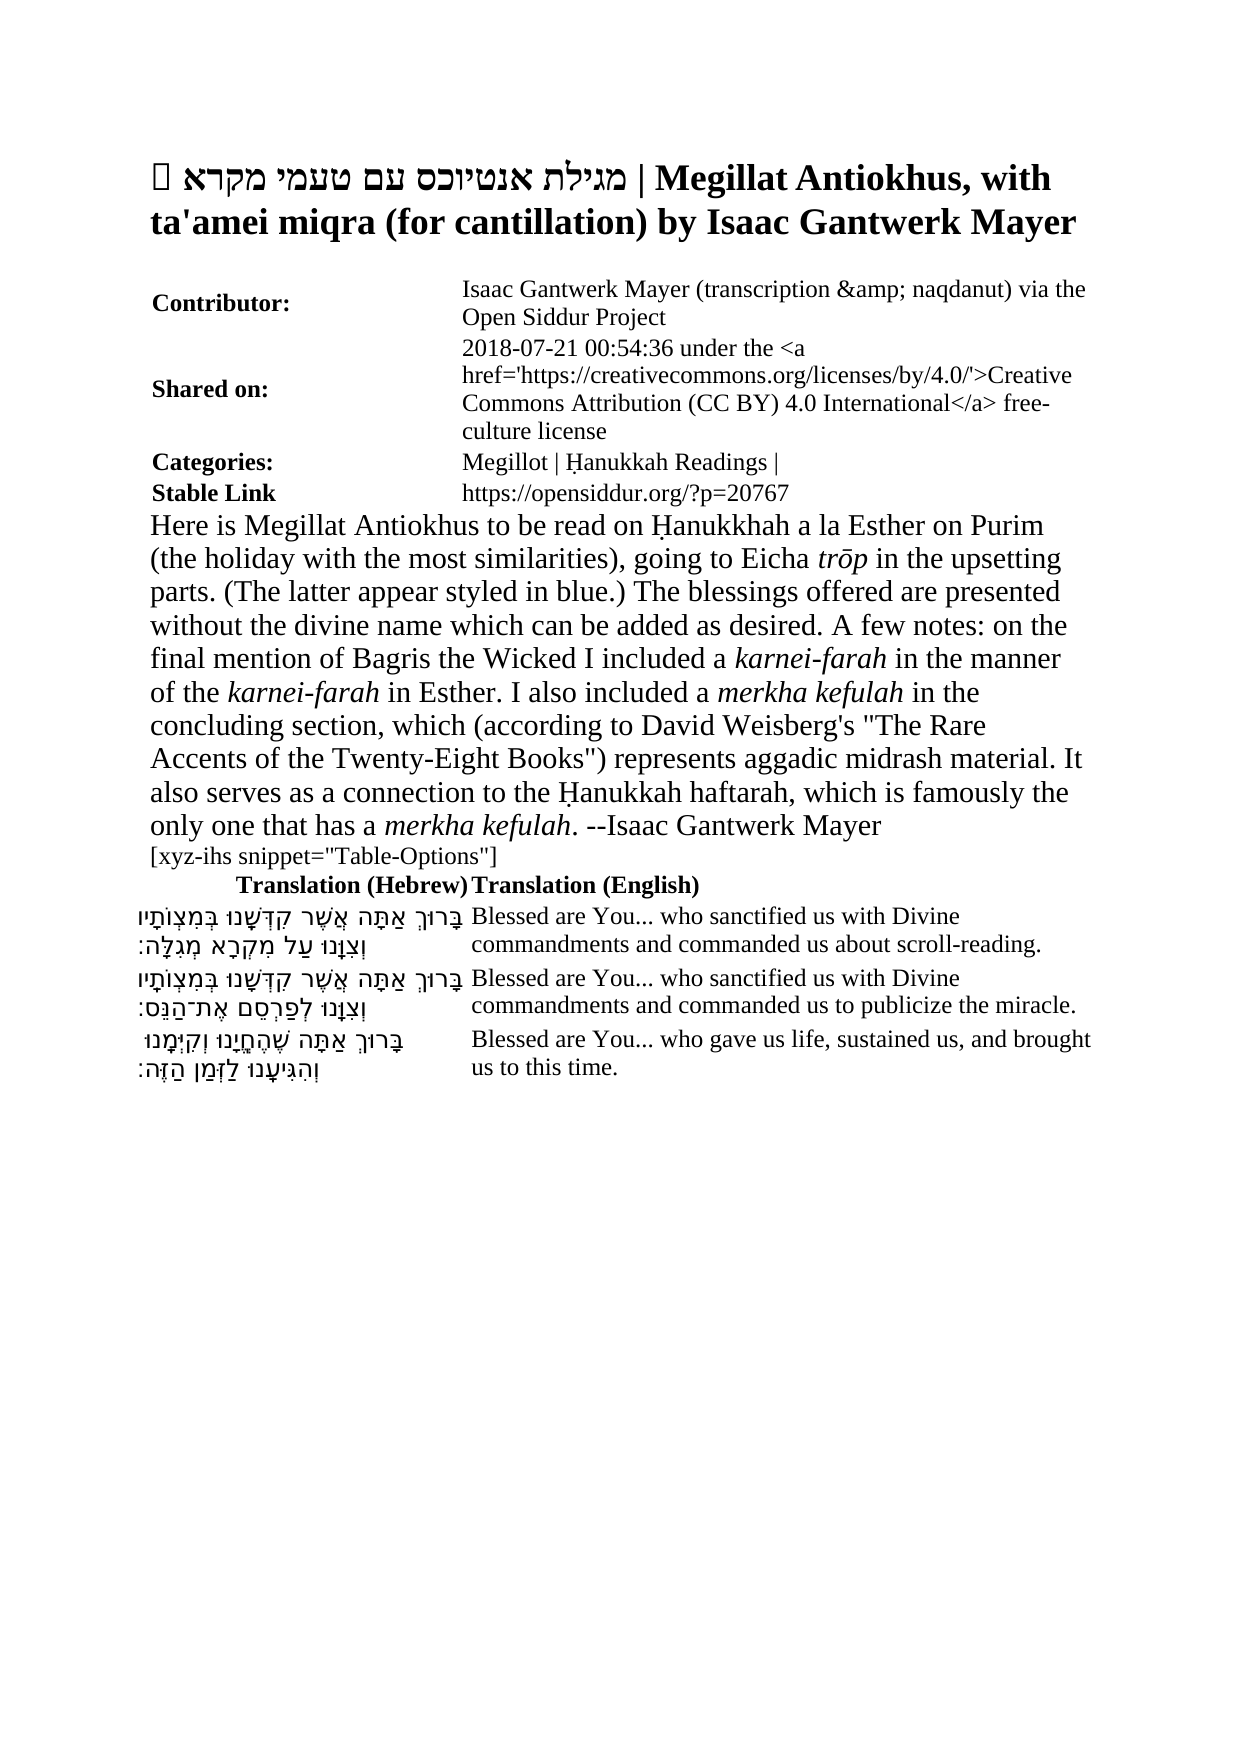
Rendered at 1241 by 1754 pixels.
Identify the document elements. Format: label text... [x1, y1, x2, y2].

table_header Translation (Hebrew) [135, 870, 469, 901]
table_cell Blessed are You... who sanctified us with Divine commandments and commanded us to publicize the miracle. [470, 962, 1105, 1024]
table_cell Categories: [150, 446, 460, 477]
text Here is Megillat Antiokhus to be read on Ḥanukkhah a la Esther on Purim (the holiday with the most similarities), going to Eicha trōp in the upsetting parts. (The latter appear styled in blue.) The blessings offered are presented without the divine name which can be added as desired. A few notes: on the final mention of Bagris the Wicked I included a karnei-farah in the manner of the karnei-farah in Esther. I also included a merkha kefulah in the concluding section, which (according to David Weisberg's "The Rare Accents of the Twenty-Eight Books") represents aggadic midrash material. It also serves as a connection to the Ḥanukkah haftarah, which is famously the only one that has a merkha kefulah. --Isaac Gantwerk Mayer [150, 508, 1090, 842]
table_cell Blessed are You... who sanctified us with Divine commandments and commanded us about scroll-reading. [470, 901, 1105, 962]
table_cell https://opensiddur.org/?p=20767 [460, 477, 1090, 508]
subtitle 💬 מגילת אנטיוכס עם טעמי מקרא | Megillat Antiokhus, with ta'amei miqra (for cantillation) by Isaac Gantwerk Mayer [150, 150, 1090, 243]
table_cell בָּרוּךְ אַתָּה אֲשֶׁר קִדְּשָֽׁנוּ בְּמִצְוֹתָיו וְצִוָּֽנוּ עַל מִקְרָא מְגִלָּה׃ [135, 901, 469, 962]
table_header Translation (English) [470, 870, 1105, 901]
table_cell Blessed are You... who gave us life, sustained us, and brought us to this time. [470, 1024, 1105, 1085]
table_cell Megillot | Ḥanukkah Readings | [460, 446, 1090, 477]
table_cell Stable Link [150, 477, 460, 508]
table_cell 2018-07-21 00:54:36 under the <a href='https://creativecommons.org/licenses/by/4.0/'>Creative Commons Attribution (CC BY) 4.0 International</a> free-culture license [460, 332, 1090, 446]
table_header Isaac Gantwerk Mayer (transcription &amp; naqdanut) via the Open Siddur Project [460, 274, 1090, 332]
text [xyz-ihs snippet="Table-Options"] [150, 842, 1090, 870]
table_cell בָּרוּךְ אַתָּה אֲשֶׁר קִדְּשָׁנוּ בְּמִצְוֹתָֽיו וְצִוָּֽנוּ לְפַרְסֵם אֶת־הַנֵּס׃ [135, 962, 469, 1024]
table_cell בָּרוּךְ אַתָּה שֶׁהֶחֱֽיָנוּ וְקִיְּמָֽנוּ וְהִגִּיעָֽנוּ לַזְּמַן הַזֶּה׃ [135, 1024, 469, 1085]
table_cell Shared on: [150, 332, 460, 446]
table_header Contributor: [150, 274, 460, 332]
